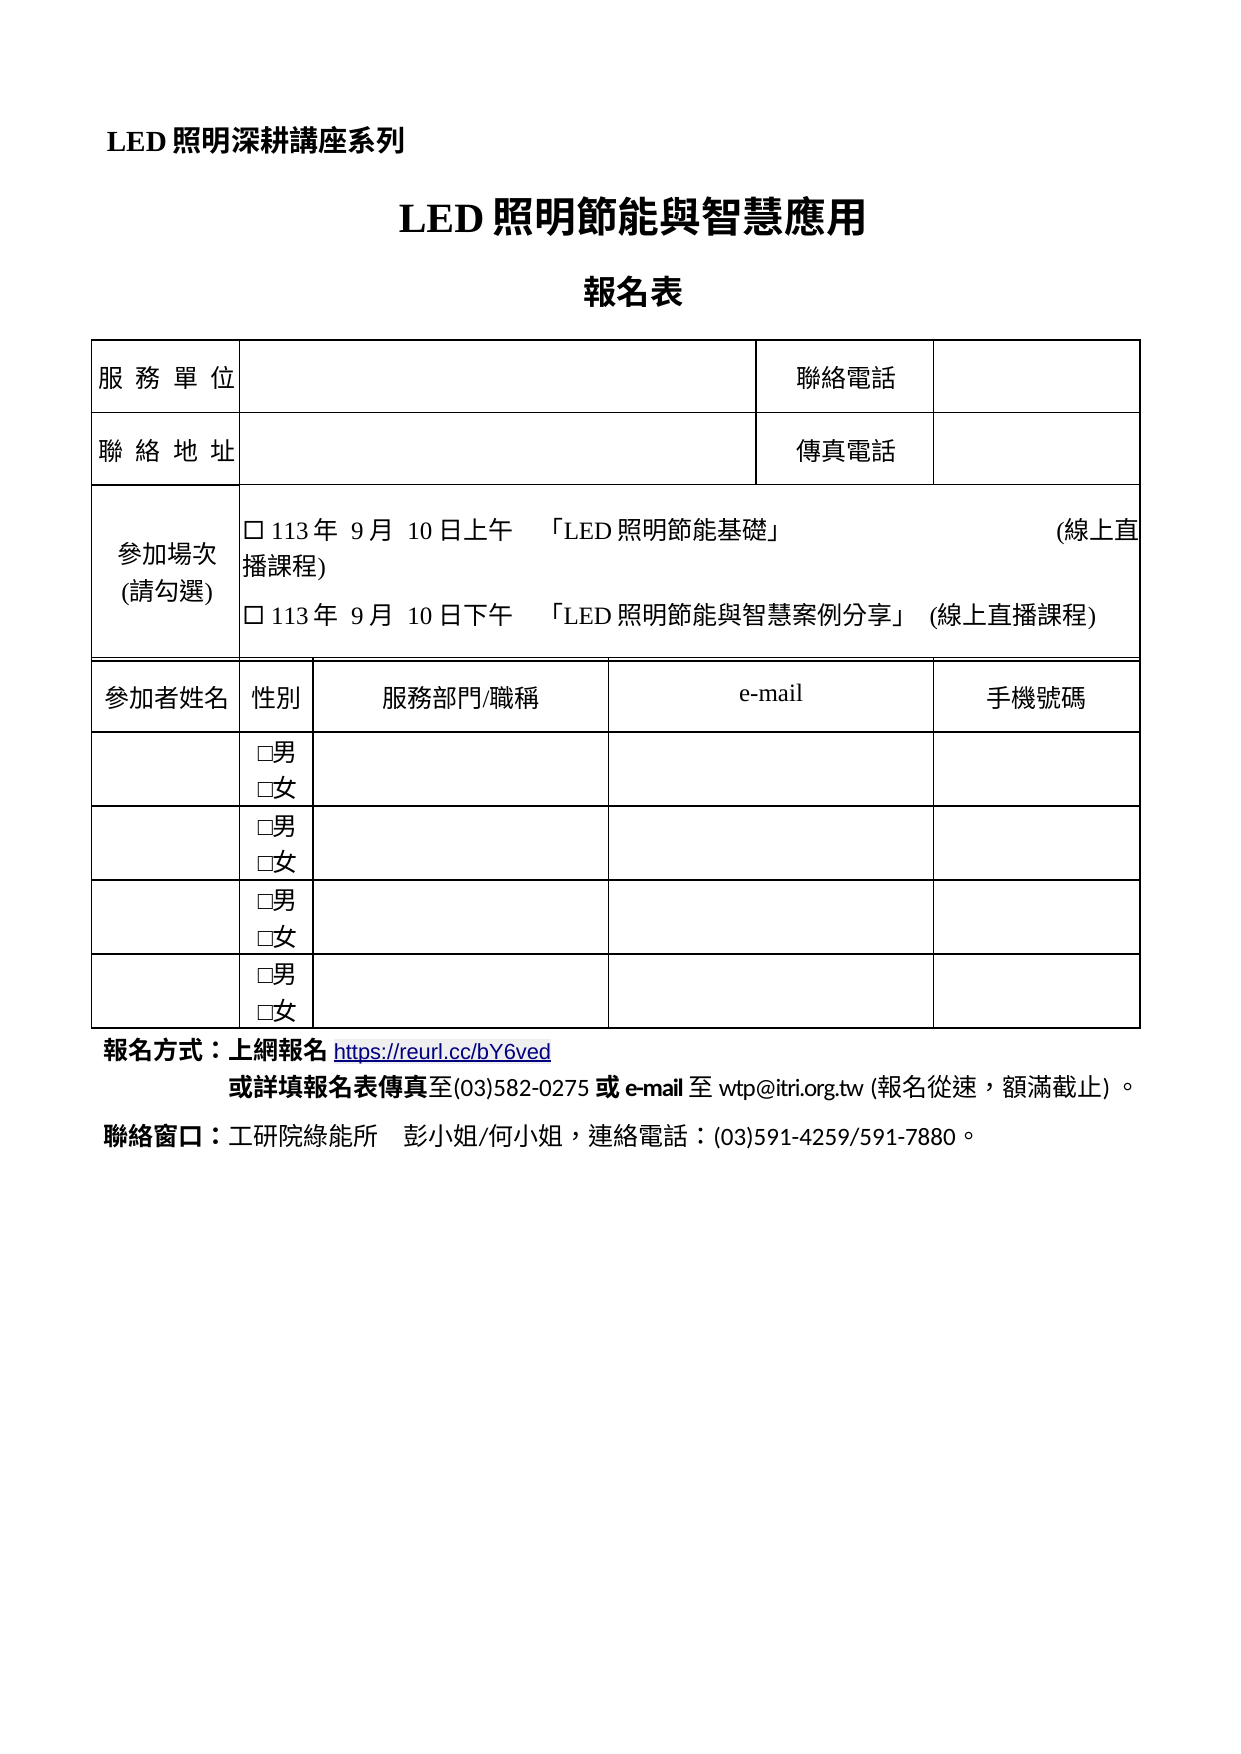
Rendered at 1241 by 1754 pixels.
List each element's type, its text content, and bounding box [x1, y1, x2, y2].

table_cell [934, 413, 1139, 484]
table_cell 參加場次 (請勾選) [92, 486, 239, 657]
text 報名表 [103, 266, 1162, 314]
table_cell [92, 733, 239, 805]
table_cell [92, 807, 239, 879]
subtitle 聯絡窗口：工研院綠能所 彭小姐/何小姐，連絡電話：(03)591-4259/591-7880。 [103, 1116, 1162, 1153]
table_cell 手機號碼 [934, 662, 1139, 731]
table_header 聯絡電話 [757, 341, 933, 412]
table_cell 服務部門/職稱 [314, 662, 608, 731]
table_cell [934, 807, 1139, 879]
table_cell [314, 955, 608, 1027]
table_cell [609, 733, 933, 805]
table_header [934, 341, 1139, 412]
table_cell e-mail [609, 662, 933, 731]
table_cell 性別 [240, 662, 312, 731]
table_cell 聯 絡 地 址 [92, 413, 239, 484]
text 報名方式：上網報名https://reurl.cc/bY6ved 或詳填報名表傳真至(03)582-0275或e-mail至wtp@itri.org.tw (報名從速，額滿截止) 。 [103, 1029, 1162, 1104]
table_cell 傳真電話 [757, 413, 933, 484]
table_cell □男 □女 [240, 955, 312, 1027]
table_cell [934, 955, 1139, 1027]
table_cell [314, 881, 608, 953]
table_cell [92, 955, 239, 1027]
table_cell [314, 733, 608, 805]
table_header 服 務 單 位 [92, 341, 239, 412]
text LED照明節能與智慧應用 [103, 197, 1162, 241]
table_cell [934, 881, 1139, 953]
table_cell [609, 807, 933, 879]
table_cell  113年 9 月 10 日上午 「LED照明節能基礎」 (線上直播課程)  113年 9 月 10 日下午 「LED照明節能與智慧案例分享」 (線上直播課程) [240, 485, 1139, 657]
text LED照明深耕講座系列 [85, 116, 1162, 160]
table_cell [609, 955, 933, 1027]
table_cell □男 □女 [240, 807, 312, 879]
table_cell [934, 733, 1139, 805]
table_cell □男 □女 [240, 881, 312, 953]
table_header [240, 341, 755, 412]
table_cell [240, 413, 755, 484]
table_cell [314, 807, 608, 879]
table_cell [609, 881, 933, 953]
table_cell 參加者姓名 [92, 662, 239, 731]
table_cell □男 □女 [240, 733, 312, 805]
table_cell [92, 881, 239, 953]
